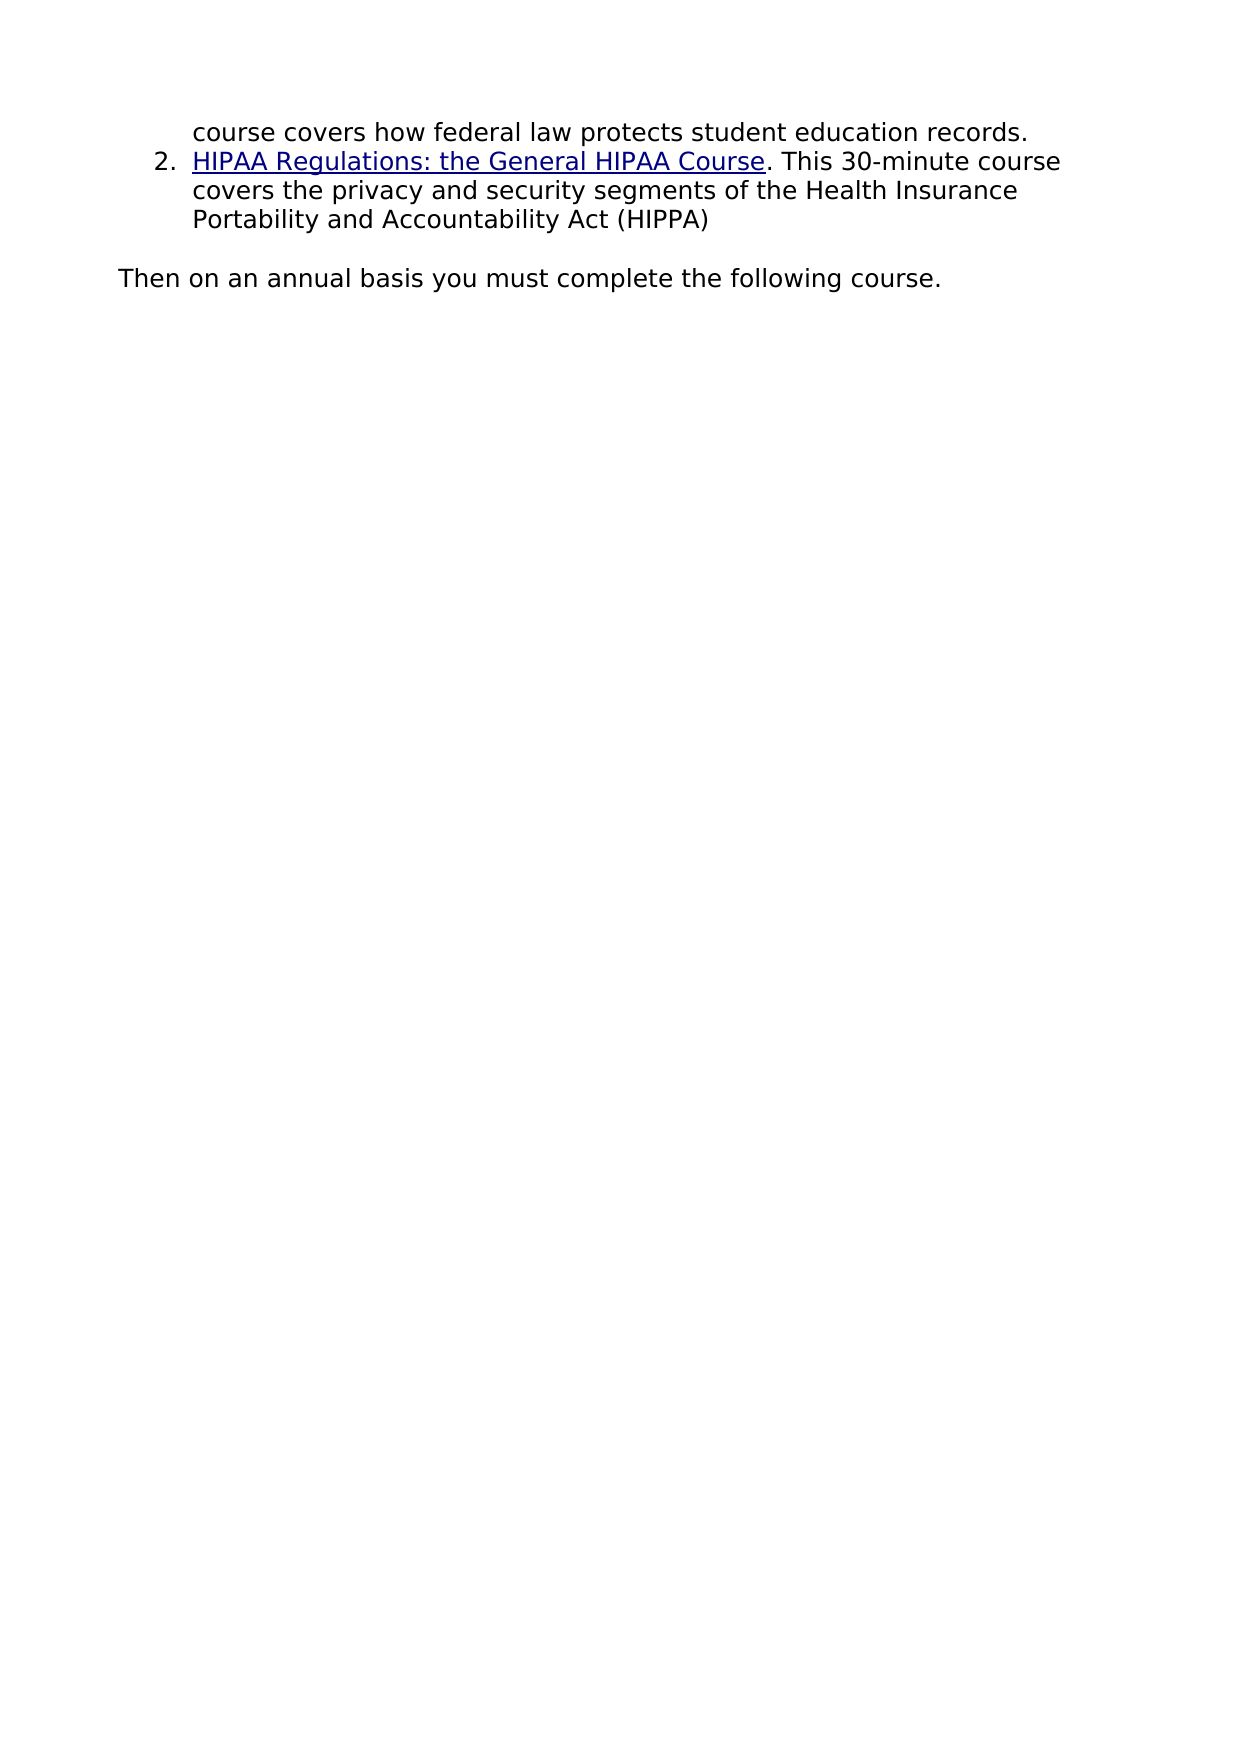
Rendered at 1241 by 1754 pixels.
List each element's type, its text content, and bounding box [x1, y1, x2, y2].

text Then on an annual basis you must complete the following course. [118, 264, 1122, 293]
list course covers how federal law protects student education records. [177, 118, 1122, 147]
list HIPAA Regulations: the General HIPAA Course. This 30-minute course covers the privacy and security segments of the Health Insurance Portability and Accountability Act (HIPPA) [177, 147, 1122, 235]
